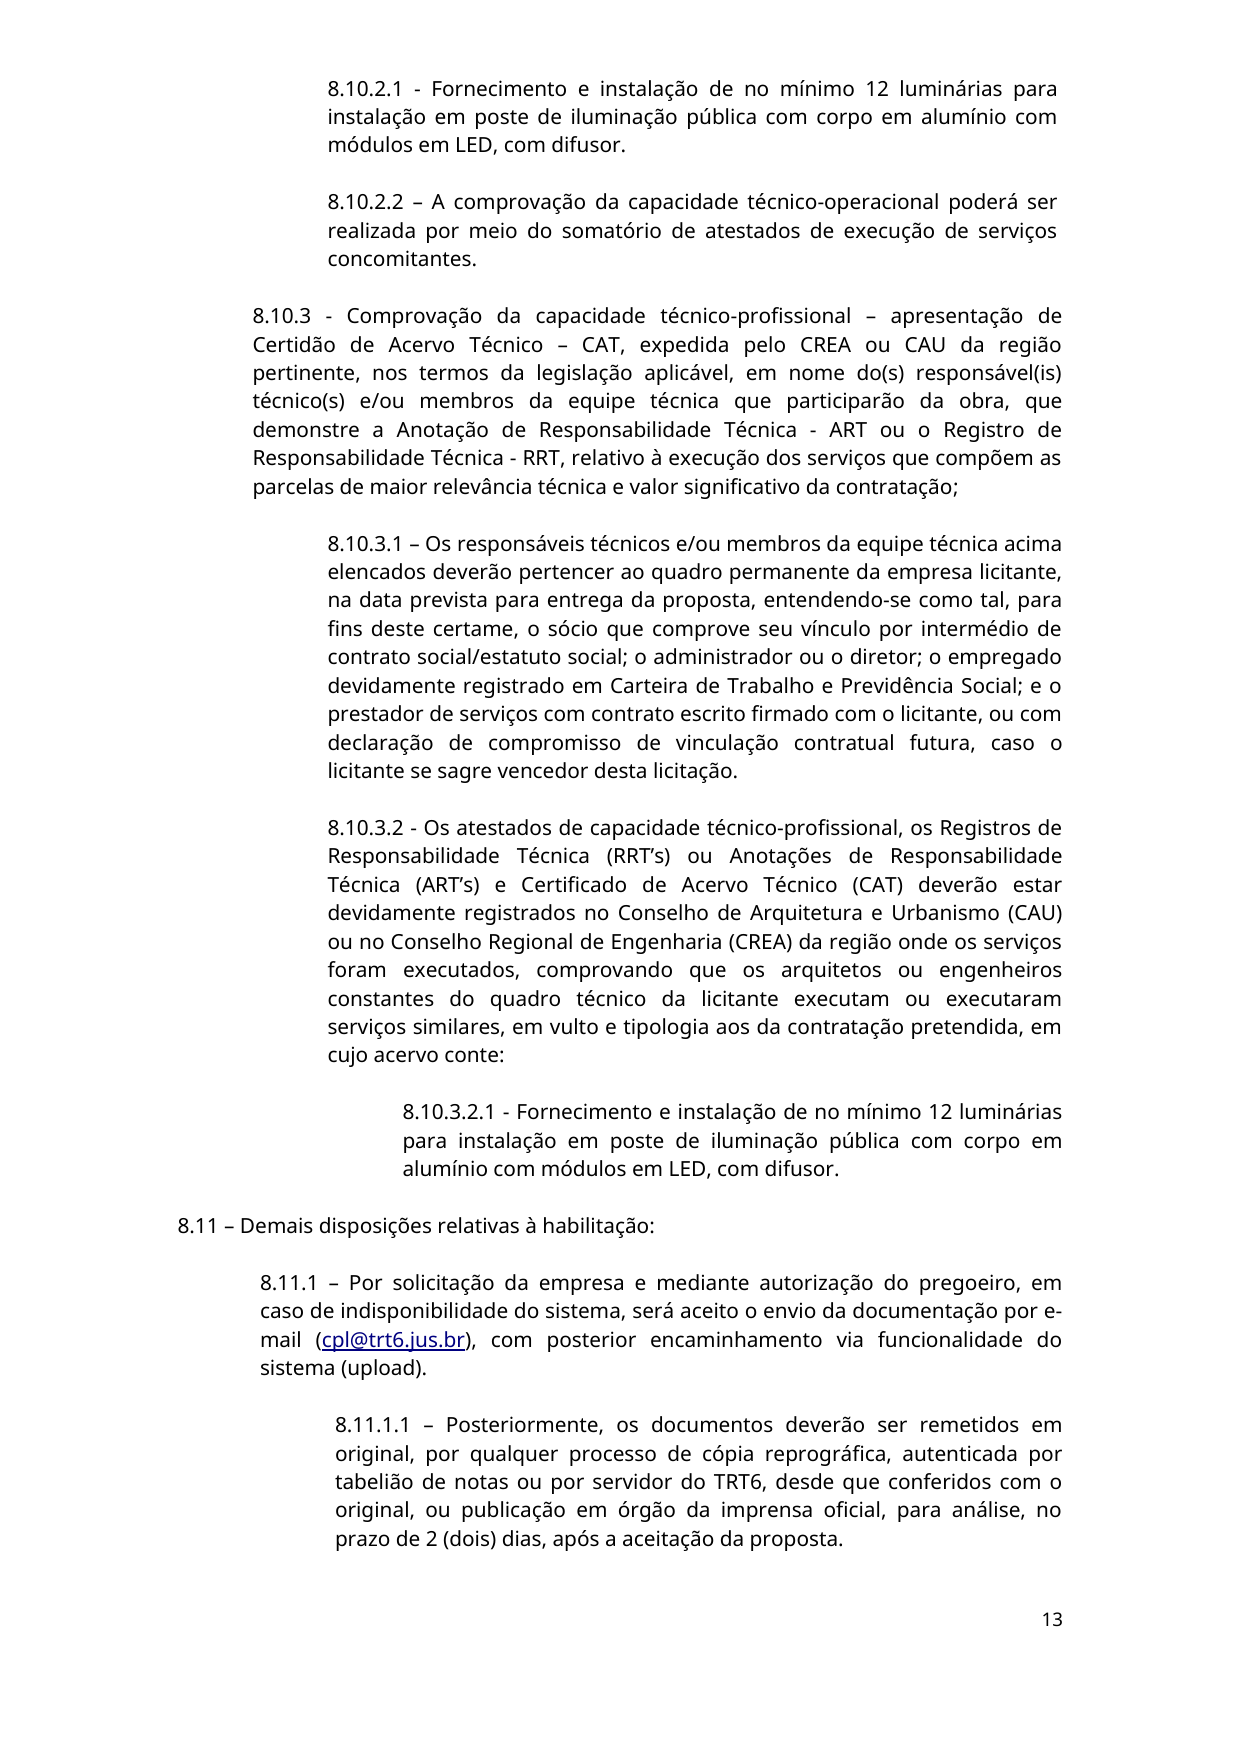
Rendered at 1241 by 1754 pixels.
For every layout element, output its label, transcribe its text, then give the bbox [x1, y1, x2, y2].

text 8.11.1 – Por solicitação da empresa e mediante autorização do pregoeiro, em caso de indisponibilidade do sistema, será aceito o envio da documentação por e-mail (cpl@trt6.jus.br), com posterior encaminhamento via funcionalidade do sistema (upload). [260, 1268, 1063, 1382]
text 8.10.2.2 – A comprovação da capacidade técnico-operacional poderá ser realizada por meio do somatório de atestados de execução de serviços concomitantes. [327, 187, 1058, 273]
text 8.10.3.2 - Os atestados de capacidade técnico-profissional, os Registros de Responsabilidade Técnica (RRT’s) ou Anotações de Responsabilidade Técnica (ART’s) e Certificado de Acervo Técnico (CAT) deverão estar devidamente registrados no Conselho de Arquitetura e Urbanismo (CAU) ou no Conselho Regional de Engenharia (CREA) da região onde os serviços foram executados, comprovando que os arquitetos ou engenheiros constantes do quadro técnico da licitante executam ou executaram serviços similares, em vulto e tipologia aos da contratação pretendida, em cujo acervo conte: [327, 813, 1063, 1069]
text 8.11.1.1 – Posteriormente, os documentos deverão ser remetidos em original, por qualquer processo de cópia reprográfica, autenticada por tabelião de notas ou por servidor do TRT6, desde que conferidos com o original, ou publicação em órgão da imprensa oficial, para análise, no prazo de 2 (dois) dias, após a aceitação da proposta. [335, 1410, 1063, 1552]
text 8.11 – Demais disposições relativas à habilitação: [177, 1211, 1063, 1240]
text 8.10.3.2.1 - Fornecimento e instalação de no mínimo 12 luminárias para instalação em poste de iluminação pública com corpo em alumínio com módulos em LED, com difusor. [402, 1097, 1063, 1183]
text 8.10.3 - Comprovação da capacidade técnico-profissional – apresentação de Certidão de Acervo Técnico – CAT, expedida pelo CREA ou CAU da região pertinente, nos termos da legislação aplicável, em nome do(s) responsável(is) técnico(s) e/ou membros da equipe técnica que participarão da obra, que demonstre a Anotação de Responsabilidade Técnica - ART ou o Registro de Responsabilidade Técnica - RRT, relativo à execução dos serviços que compõem as parcelas de maior relevância técnica e valor significativo da contratação; [252, 301, 1063, 500]
text 8.10.3.1 – Os responsáveis técnicos e/ou membros da equipe técnica acima elencados deverão pertencer ao quadro permanente da empresa licitante, na data prevista para entrega da proposta, entendendo-se como tal, para fins deste certame, o sócio que comprove seu vínculo por intermédio de contrato social/estatuto social; o administrador ou o diretor; o empregado devidamente registrado em Carteira de Trabalho e Previdência Social; e o prestador de serviços com contrato escrito firmado com o licitante, ou com declaração de compromisso de vinculação contratual futura, caso o licitante se sagre vencedor desta licitação. [327, 529, 1063, 785]
text 8.10.2.1 - Fornecimento e instalação de no mínimo 12 luminárias para instalação em poste de iluminação pública com corpo em alumínio com módulos em LED, com difusor. [327, 74, 1058, 159]
